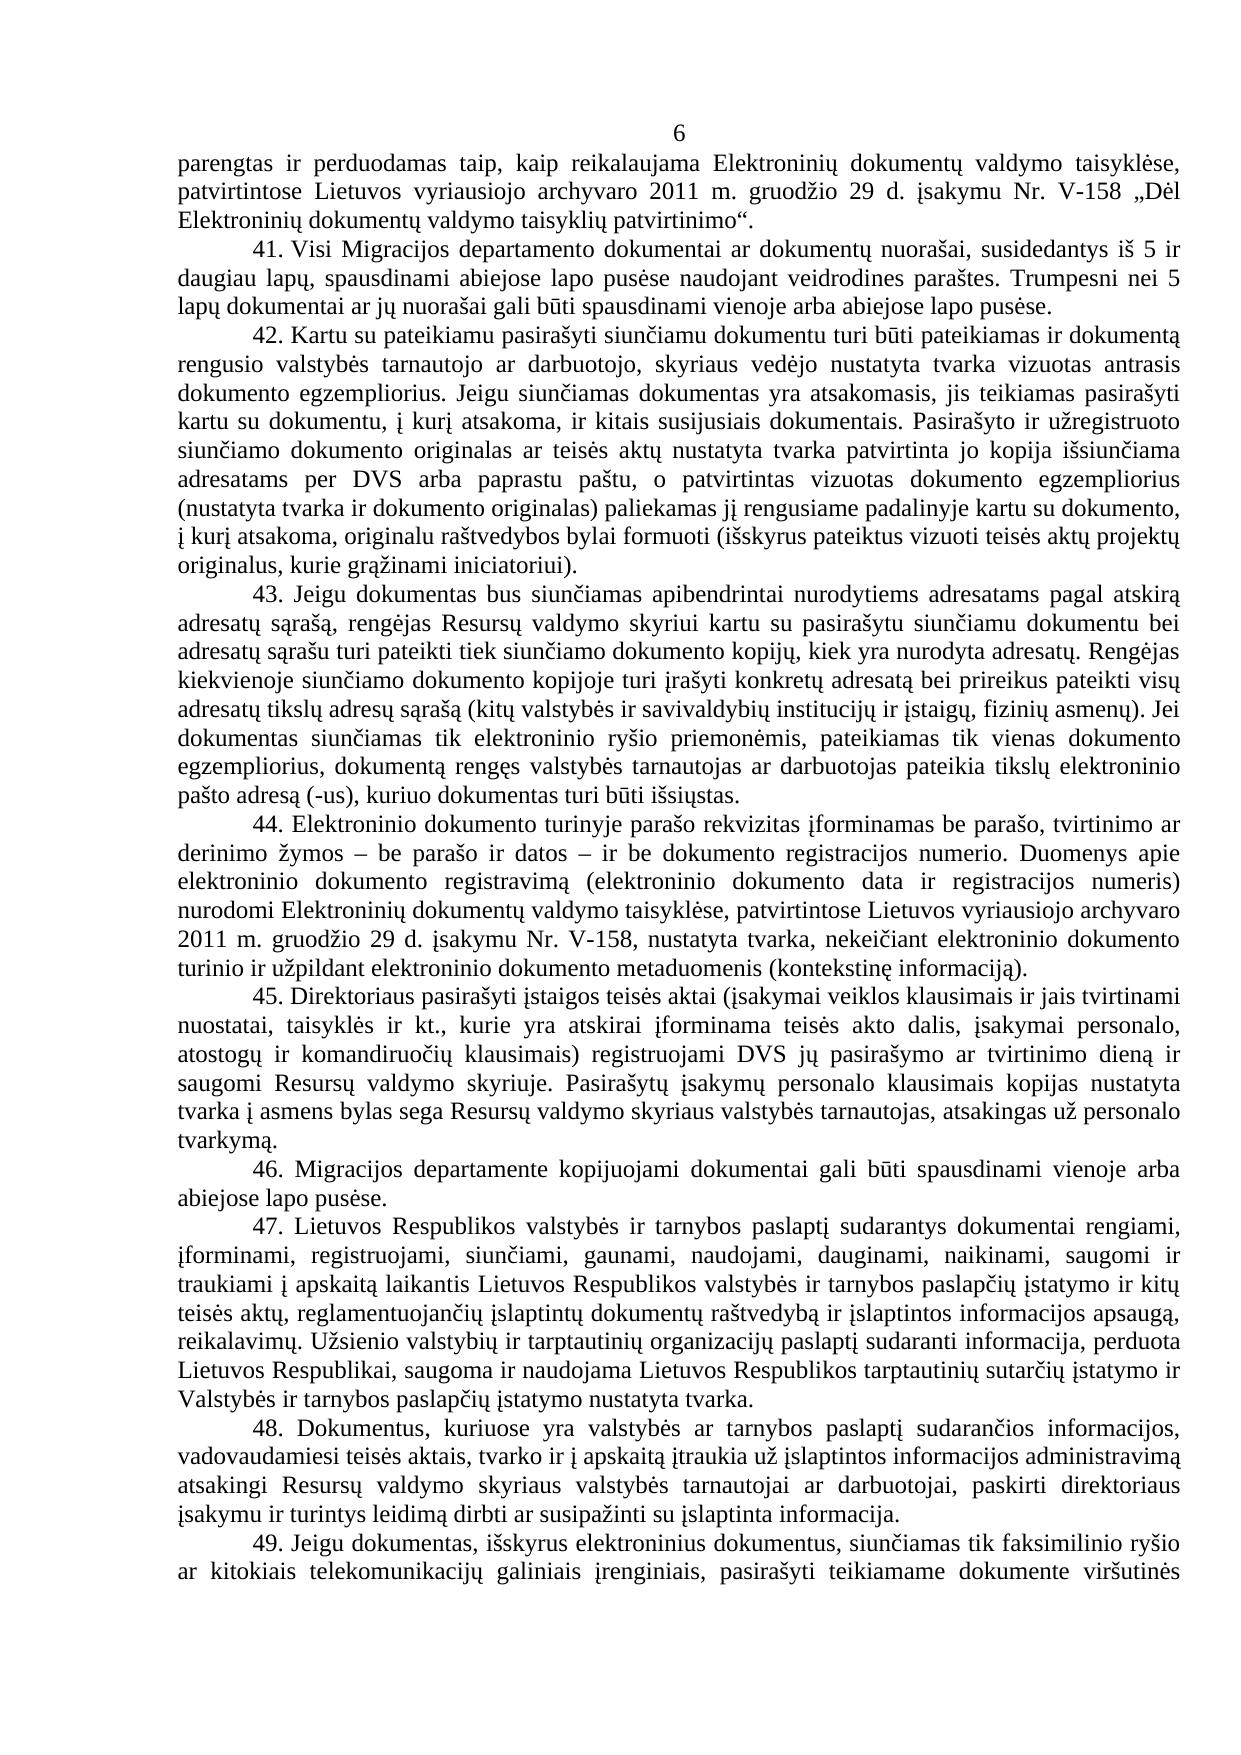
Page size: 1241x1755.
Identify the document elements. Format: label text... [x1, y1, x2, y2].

text 41. Visi Migracijos departamento dokumentai ar dokumentų nuorašai, susidedantys iš 5 ir daugiau lapų, spausdinami abiejose lapo pusėse naudojant veidrodines paraštes. Trumpesni nei 5 lapų dokumentai ar jų nuorašai gali būti spausdinami vienoje arba abiejose lapo pusėse. [177, 234, 1181, 320]
text 45. Direktoriaus pasirašyti įstaigos teisės aktai (įsakymai veiklos klausimais ir jais tvirtinami nuostatai, taisyklės ir kt., kurie yra atskirai įforminama teisės akto dalis, įsakymai personalo, atostogų ir komandiruočių klausimais) registruojami DVS jų pasirašymo ar tvirtinimo dieną ir saugomi Resursų valdymo skyriuje. Pasirašytų įsakymų personalo klausimais kopijas nustatyta tvarka į asmens bylas sega Resursų valdymo skyriaus valstybės tarnautojas, atsakingas už personalo tvarkymą. [177, 981, 1181, 1154]
text 44. Elektroninio dokumento turinyje parašo rekvizitas įforminamas be parašo, tvirtinimo ar derinimo žymos – be parašo ir datos – ir be dokumento registracijos numerio. Duomenys apie elektroninio dokumento registravimą (elektroninio dokumento data ir registracijos numeris) nurodomi Elektroninių dokumentų valdymo taisyklėse, patvirtintose Lietuvos vyriausiojo archyvaro 2011 m. gruodžio 29 d. įsakymu Nr. V-158, nustatyta tvarka, nekeičiant elektroninio dokumento turinio ir užpildant elektroninio dokumento metaduomenis (kontekstinę informaciją). [177, 809, 1181, 981]
text 47. Lietuvos Respublikos valstybės ir tarnybos paslaptį sudarantys dokumentai rengiami, įforminami, registruojami, siunčiami, gaunami, naudojami, dauginami, naikinami, saugomi ir traukiami į apskaitą laikantis Lietuvos Respublikos valstybės ir tarnybos paslapčių įstatymo ir kitų teisės aktų, reglamentuojančių įslaptintų dokumentų raštvedybą ir įslaptintos informacijos apsaugą, reikalavimų. Užsienio valstybių ir tarptautinių organizacijų paslaptį sudaranti informacija, perduota Lietuvos Respublikai, saugoma ir naudojama Lietuvos Respublikos tarptautinių sutarčių įstatymo ir Valstybės ir tarnybos paslapčių įstatymo nustatyta tvarka. [177, 1211, 1181, 1413]
text 43. Jeigu dokumentas bus siunčiamas apibendrintai nurodytiems adresatams pagal atskirą adresatų sąrašą, rengėjas Resursų valdymo skyriui kartu su pasirašytu siunčiamu dokumentu bei adresatų sąrašu turi pateikti tiek siunčiamo dokumento kopijų, kiek yra nurodyta adresatų. Rengėjas kiekvienoje siunčiamo dokumento kopijoje turi įrašyti konkretų adresatą bei prireikus pateikti visų adresatų tikslų adresų sąrašą (kitų valstybės ir savivaldybių institucijų ir įstaigų, fizinių asmenų). Jei dokumentas siunčiamas tik elektroninio ryšio priemonėmis, pateikiamas tik vienas dokumento egzempliorius, dokumentą rengęs valstybės tarnautojas ar darbuotojas pateikia tikslų elektroninio pašto adresą (-us), kuriuo dokumentas turi būti išsiųstas. [177, 579, 1181, 809]
text 49. Jeigu dokumentas, išskyrus elektroninius dokumentus, siunčiamas tik faksimilinio ryšio ar kitokiais telekomunikacijų galiniais įrenginiais, pasirašyti teikiamame dokumente viršutinės [177, 1528, 1181, 1585]
text 46. Migracijos departamente kopijuojami dokumentai gali būti spausdinami vienoje arba abiejose lapo pusėse. [177, 1154, 1181, 1211]
text 42. Kartu su pateikiamu pasirašyti siunčiamu dokumentu turi būti pateikiamas ir dokumentą rengusio valstybės tarnautojo ar darbuotojo, skyriaus vedėjo nustatyta tvarka vizuotas antrasis dokumento egzempliorius. Jeigu siunčiamas dokumentas yra atsakomasis, jis teikiamas pasirašyti kartu su dokumentu, į kurį atsakoma, ir kitais susijusiais dokumentais. Pasirašyto ir užregistruoto siunčiamo dokumento originalas ar teisės aktų nustatyta tvarka patvirtinta jo kopija išsiunčiama adresatams per DVS arba paprastu paštu, o patvirtintas vizuotas dokumento egzempliorius (nustatyta tvarka ir dokumento originalas) paliekamas jį rengusiame padalinyje kartu su dokumento, į kurį atsakoma, originalu raštvedybos bylai formuoti (išskyrus pateiktus vizuoti teisės aktų projektų originalus, kurie grąžinami iniciatoriui). [177, 320, 1181, 579]
text parengtas ir perduodamas taip, kaip reikalaujama Elektroninių dokumentų valdymo taisyklėse, patvirtintose Lietuvos vyriausiojo archyvaro 2011 m. gruodžio 29 d. įsakymu Nr. V-158 „Dėl Elektroninių dokumentų valdymo taisyklių patvirtinimo“. [177, 148, 1181, 234]
text 48. Dokumentus, kuriuose yra valstybės ar tarnybos paslaptį sudarančios informacijos, vadovaudamiesi teisės aktais, tvarko ir į apskaitą įtraukia už įslaptintos informacijos administravimą atsakingi Resursų valdymo skyriaus valstybės tarnautojai ar darbuotojai, paskirti direktoriaus įsakymu ir turintys leidimą dirbti ar susipažinti su įslaptinta informacija. [177, 1413, 1181, 1528]
